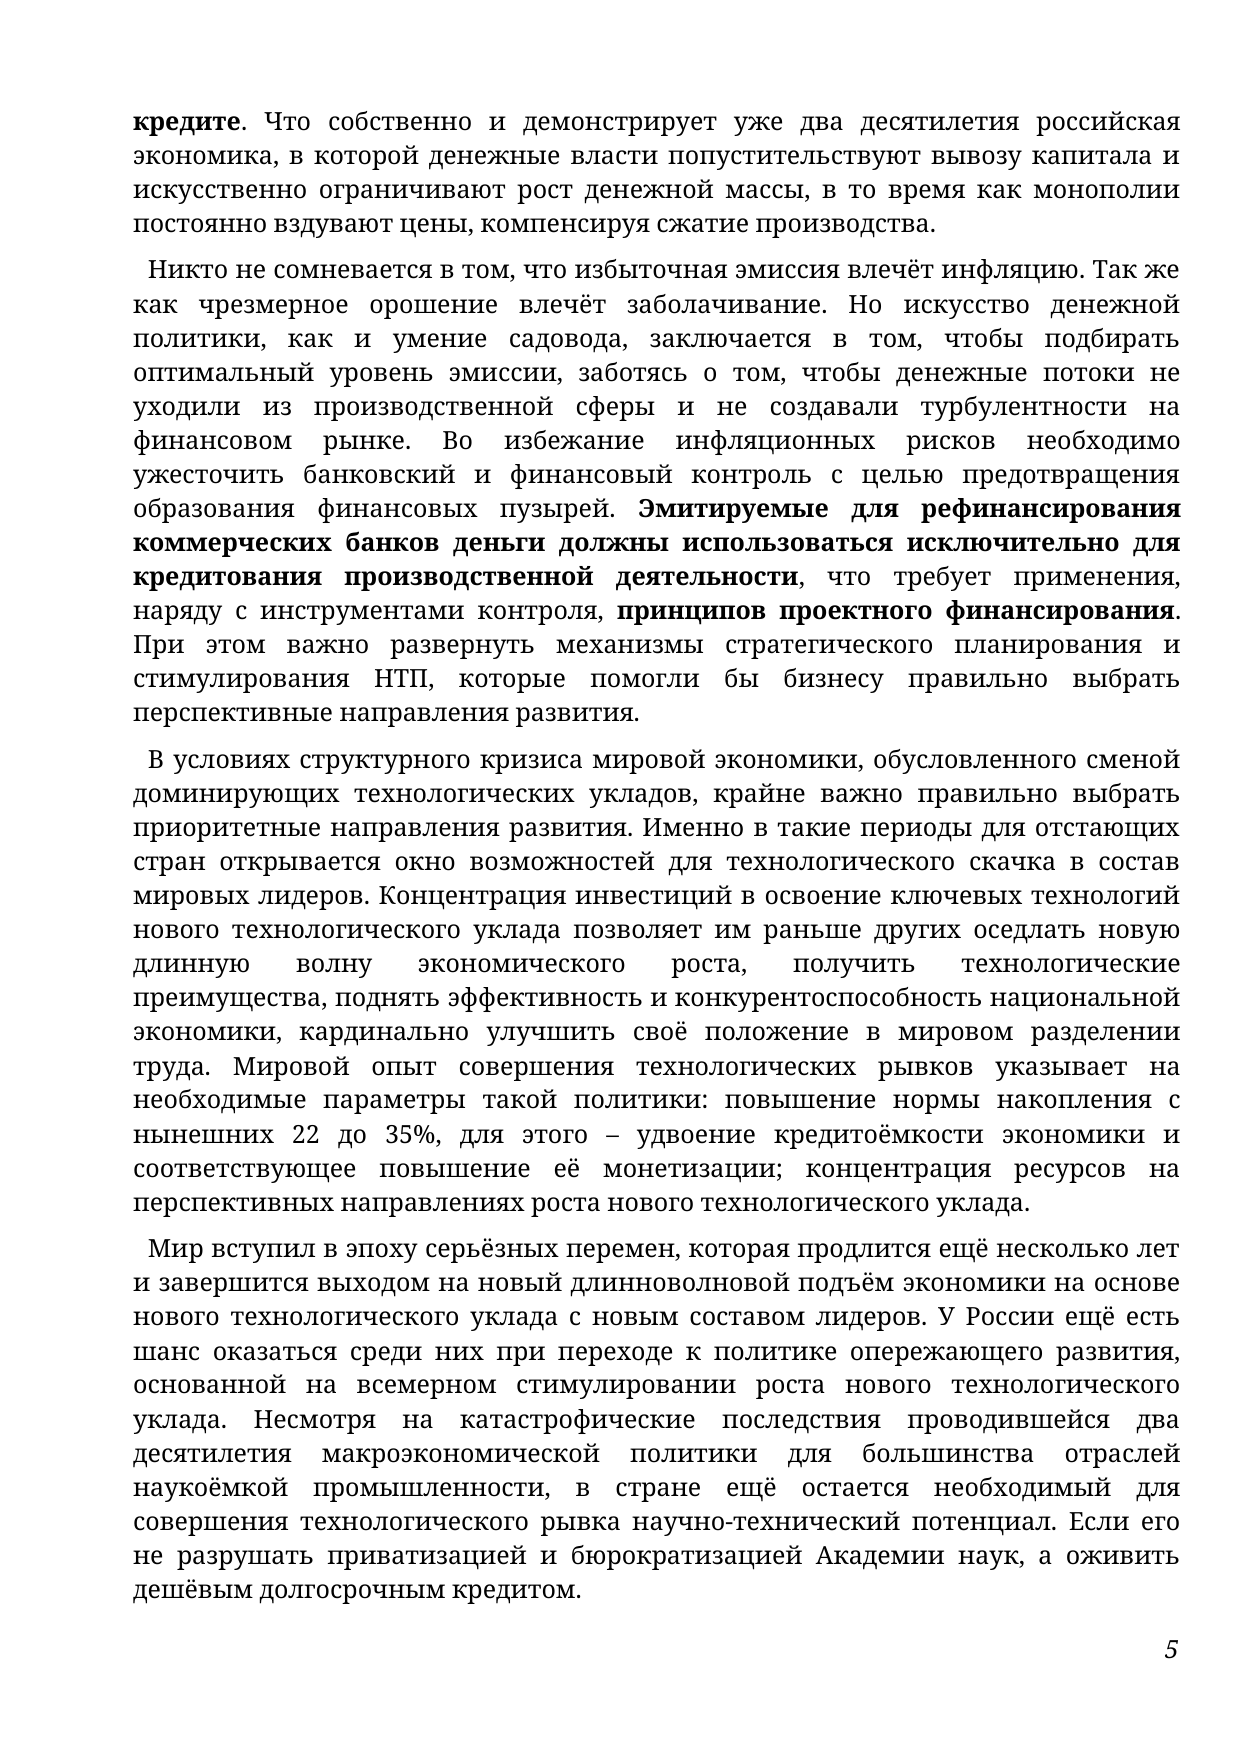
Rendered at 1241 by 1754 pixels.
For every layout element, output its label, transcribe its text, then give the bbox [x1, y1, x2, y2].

text Никто не сомневается в том, что избыточная эмиссия влечёт инфляцию. Так же как чрезмерное орошение влечёт заболачивание. Но искусство денежной политики, как и умение садовода, заключается в том, чтобы подбирать оптимальный уровень эмиссии, заботясь о том, чтобы денежные потоки не уходили из производственной сферы и не создавали турбулентности на финансовом рынке. Во избежание инфляционных рисков необходимо ужесточить банковский и финансовый контроль с целью предотвращения образования финансовых пузырей. Эмитируемые для рефинансирования коммерческих банков деньги должны использоваться исключительно для кредитования производственной деятельности, что требует применения, наряду с инструментами контроля, принципов проектного финансирования. При этом важно развернуть механизмы стратегического планирования и стимулирования НТП, которые помогли бы бизнесу правильно выбрать перспективные направления развития. [133, 252, 1181, 729]
text Мир вступил в эпоху серьёзных перемен, которая продлится ещё несколько лет и завершится выходом на новый длинноволновой подъём экономики на основе нового технологического уклада с новым составом лидеров. У России ещё есть шанс оказаться среди них при переходе к политике опережающего развития, основанной на всемерном стимулировании роста нового технологического уклада. Несмотря на катастрофические последствия проводившейся два десятилетия макроэкономической политики для большинства отраслей наукоёмкой промышленности, в стране ещё остается необходимый для совершения технологического рывка научно-технический потенциал. Если его не разрушать приватизацией и бюрократизацией Академии наук, а оживить дешёвым долгосрочным кредитом. [133, 1231, 1181, 1606]
text кредите. Что собственно и демонстрирует уже два десятилетия российская экономика, в которой денежные власти попустительствуют вывозу капитала и искусственно ограничивают рост денежной массы, в то время как монополии постоянно вздувают цены, компенсируя сжатие производства. [133, 103, 1181, 240]
text В условиях структурного кризиса мировой экономики, обусловленного сменой доминирующих технологических укладов, крайне важно правильно выбрать приоритетные направления развития. Именно в такие периоды для отстающих стран открывается окно возможностей для технологического скачка в состав мировых лидеров. Концентрация инвестиций в освоение ключевых технологий нового технологического уклада позволяет им раньше других оседлать новую длинную волну экономического роста, получить технологические преимущества, поднять эффективность и конкурентоспособность национальной экономики, кардинально улучшить своё положение в мировом разделении труда. Мировой опыт совершения технологических рывков указывает на необходимые параметры такой политики: повышение нормы накопления с нынешних 22 до 35%, для этого – удвоение кредитоёмкости экономики и соответствующее повышение её монетизации; концентрация ресурсов на перспективных направлениях роста нового технологического уклада. [133, 742, 1181, 1218]
